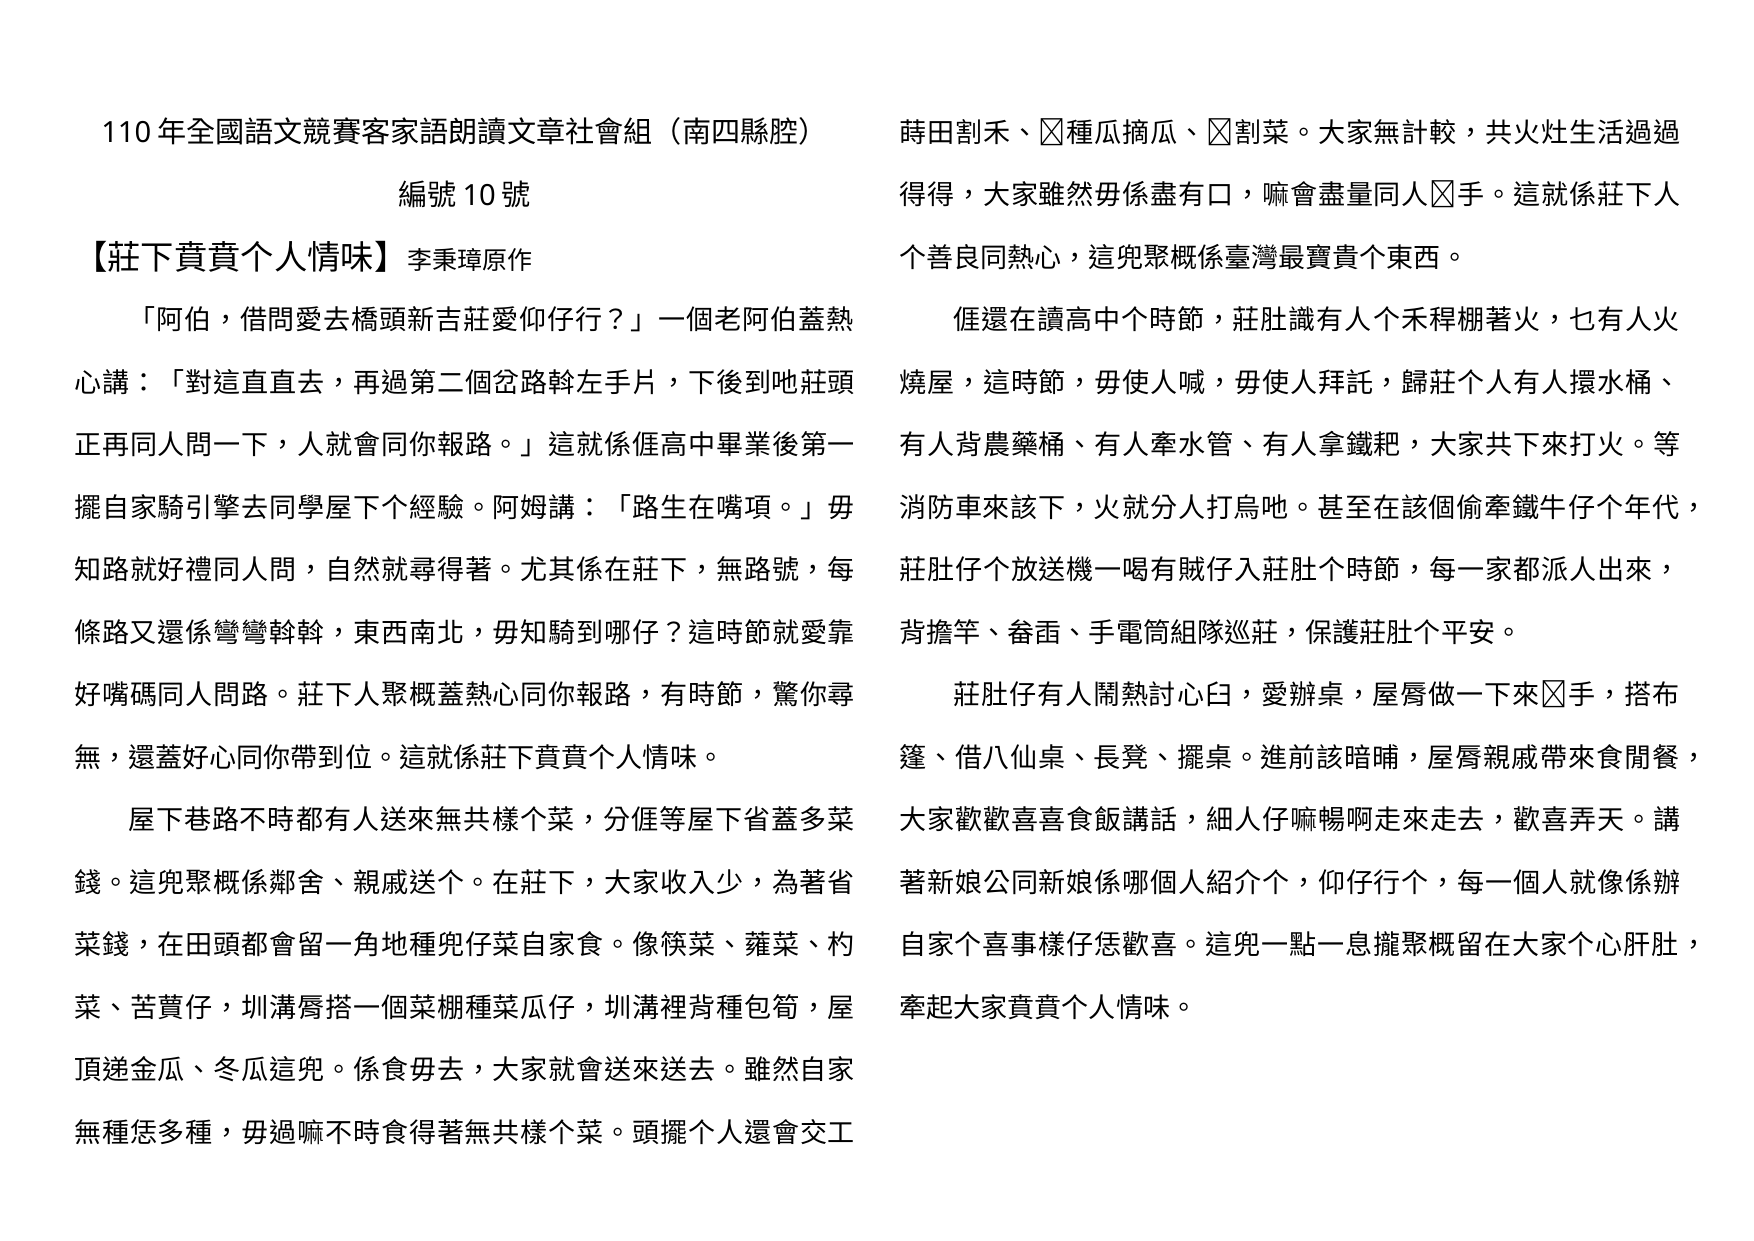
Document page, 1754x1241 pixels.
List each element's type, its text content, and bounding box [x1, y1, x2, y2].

text 「阿伯，借問愛去橋頭新吉莊愛仰仔行？」一個老阿伯蓋熱心講：「對這直直去，再過第二個岔路斡左手片，下後到吔莊頭正再同人問一下，人就會同你報路。」這就係𠊎高中畢業後第一擺自家騎引擎去同學屋下个經驗。阿姆講：「路生在嘴項。」毋知路就好禮同人問，自然就尋得著。尤其係在莊下，無路號，每條路又還係彎彎斡斡，東西南北，毋知騎到哪仔？這時節就愛靠好嘴碼同人問路。莊下人聚概蓋熱心同你報路，有時節，驚你尋無，還蓋好心同你帶到位。這就係莊下賁賁个人情味。 [74, 276, 855, 776]
text 莊肚仔有人鬧熱討心臼，愛辦桌，屋脣做一下來𢯭手，搭布篷、借八仙桌、長凳、擺桌。進前該暗晡，屋脣親戚帶來食閒餐，大家歡歡喜喜食飯講話，細人仔嘛暢啊走來走去，歡喜弄天。講著新娘公同新娘係哪個人紹介个，仰仔行个，每一個人就像係辦自家个喜事樣仔恁歡喜。這兜一點一息攏聚概留在大家个心肝肚，牽起大家賁賁个人情味。 [899, 651, 1680, 1026]
text 蒔田割禾、𢯭種瓜摘瓜、𢯭割菜。大家無計較，共火灶生活過過得得，大家雖然毋係盡有口，嘛會盡量同人𢯭手。這就係莊下人个善良同熱心，這兜聚概係臺灣最寶貴个東西。 [899, 88, 1680, 276]
text 【莊下賁賁个人情味】李秉璋原作 [74, 213, 855, 276]
text 110年全國語文競賽客家語朗讀文章社會組（南四縣腔） [74, 88, 855, 151]
text 編號10號 [74, 151, 855, 213]
text 屋下巷路不時都有人送來無共樣个菜，分𠊎等屋下省蓋多菜錢。這兜聚概係鄰舍、親戚送个。在莊下，大家收入少，為著省菜錢，在田頭都會留一角地種兜仔菜自家食。像筷菜、蕹菜、杓菜、苦蕒仔，圳溝脣搭一個菜棚種菜瓜仔，圳溝裡背種包筍，屋頂递金瓜、冬瓜這兜。係食毋去，大家就會送來送去。雖然自家無種恁多種，毋過嘛不時食得著無共樣个菜。頭擺个人還會交工 [74, 776, 855, 1151]
text 𠊎還在讀高中个時節，莊肚識有人个禾稈棚著火，乜有人火燒屋，這時節，毋使人喊，毋使人拜託，歸莊个人有人擐水桶、有人背農藥桶、有人牽水管、有人拿鐵耙，大家共下來打火。等消防車來該下，火就分人打烏吔。甚至在該個偷牽鐵牛仔个年代，莊肚仔个放送機一喝有賊仔入莊肚个時節，每一家都派人出來，背擔竿、畚臿、手電筒組隊巡莊，保護莊肚个平安。 [899, 276, 1680, 651]
